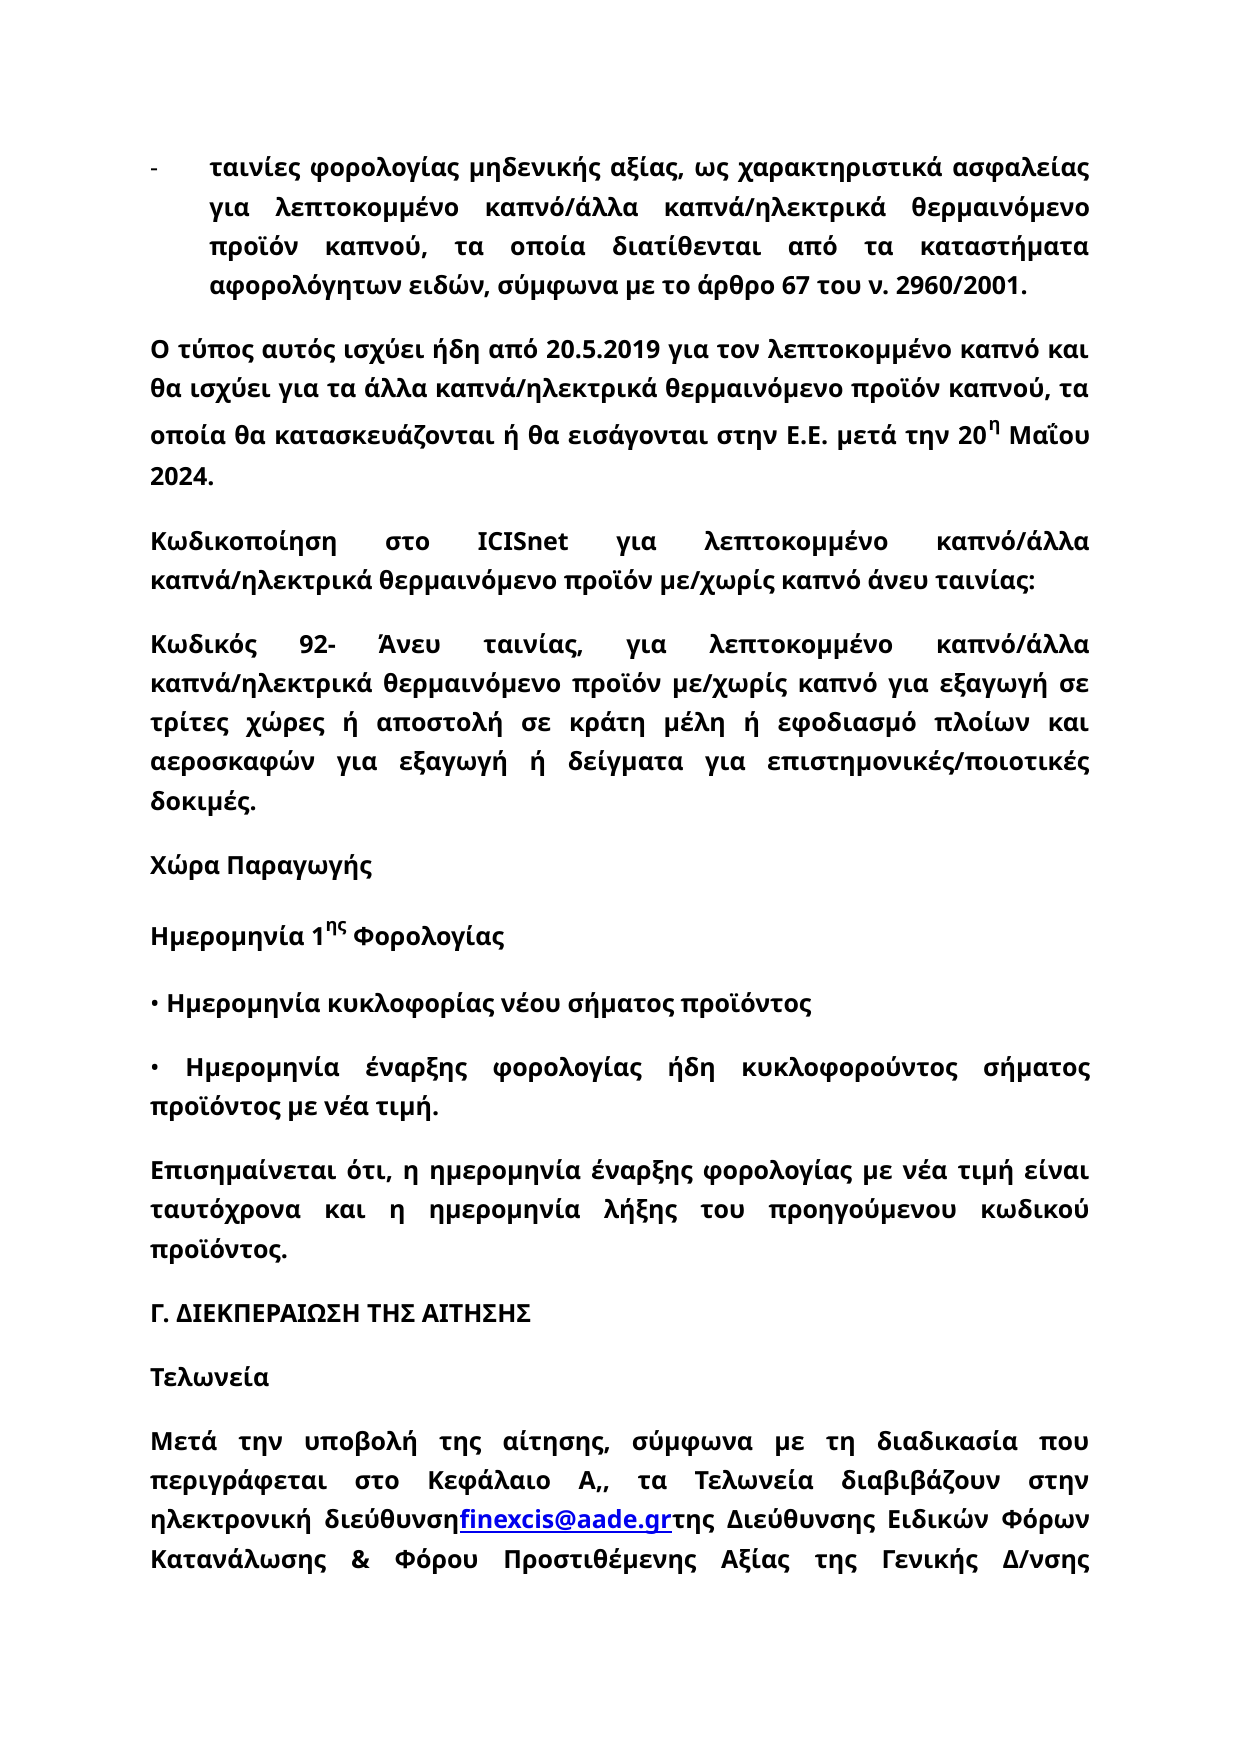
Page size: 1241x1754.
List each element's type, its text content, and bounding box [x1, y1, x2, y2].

text Κωδικοποίηση στο ICISnet για λεπτοκομμένο καπνό/άλλα καπνά/ηλεκτρικά θερμαινόμενο προϊόν με/χωρίς καπνό άνευ ταινίας: [150, 523, 1090, 596]
text Ημερομηνία 1ης Φορολογίας [150, 911, 1090, 954]
text Ο τύπος αυτός ισχύει ήδη από 20.5.2019 για τον λεπτοκομμένο καπνό και θα ισχύει για τα άλλα καπνά/ηλεκτρικά θερμαινόμενο προϊόν καπνού, τα οποία θα κατασκευάζονται ή θα εισάγονται στην Ε.Ε. μετά την 20η Μαΐου 2024. [150, 332, 1090, 493]
text Γ. ΔΙΕΚΠΕΡΑΙΩΣΗ ΤΗΣ ΑΙΤΗΣΗΣ [150, 1295, 1090, 1329]
text • Ημερομηνία κυκλοφορίας νέου σήματος προϊόντος [150, 985, 1090, 1019]
text Χώρα Παραγωγής [150, 847, 1090, 881]
text Επισημαίνεται ότι, η ημερομηνία έναρξης φορολογίας με νέα τιμή είναι ταυτόχρονα και η ημερομηνία λήξης του προηγούμενου κωδικού προϊόντος. [150, 1153, 1090, 1265]
list - ταινίες φορολογίας μηδενικής αξίας, ως χαρακτηριστικά ασφαλείας για λεπτοκομμένο καπνό/άλλα καπνά/ηλεκτρικά θερμαινόμενο προϊόν καπνού, τα οποία διατίθενται από τα καταστήματα αφορολόγητων ειδών, σύμφωνα με το άρθρο 67 του ν. 2960/2001. [150, 150, 1090, 302]
text Τελωνεία [150, 1359, 1090, 1394]
text Κωδικός 92- Άνευ ταινίας, για λεπτοκομμένο καπνό/άλλα καπνά/ηλεκτρικά θερμαινόμενο προϊόν με/χωρίς καπνό για εξαγωγή σε τρίτες χώρες ή αποστολή σε κράτη μέλη ή εφοδιασμό πλοίων και αεροσκαφών για εξαγωγή ή δείγματα για επιστημονικές/ποιοτικές δοκιμές. [150, 626, 1090, 817]
text • Ημερομηνία έναρξης φορολογίας ήδη κυκλοφορούντος σήματος προϊόντος με νέα τιμή. [150, 1049, 1090, 1123]
text Μετά την υποβολή της αίτησης, σύμφωνα με τη διαδικασία που περιγράφεται στο Κεφάλαιο Α,, τα Τελωνεία διαβιβάζουν στην ηλεκτρονική διεύθυνσηfinexcis@aade.grτης Διεύθυνσης Ειδικών Φόρων Κατανάλωσης & Φόρου Προστιθέμενης Αξίας της Γενικής Δ/νσης [150, 1424, 1090, 1575]
